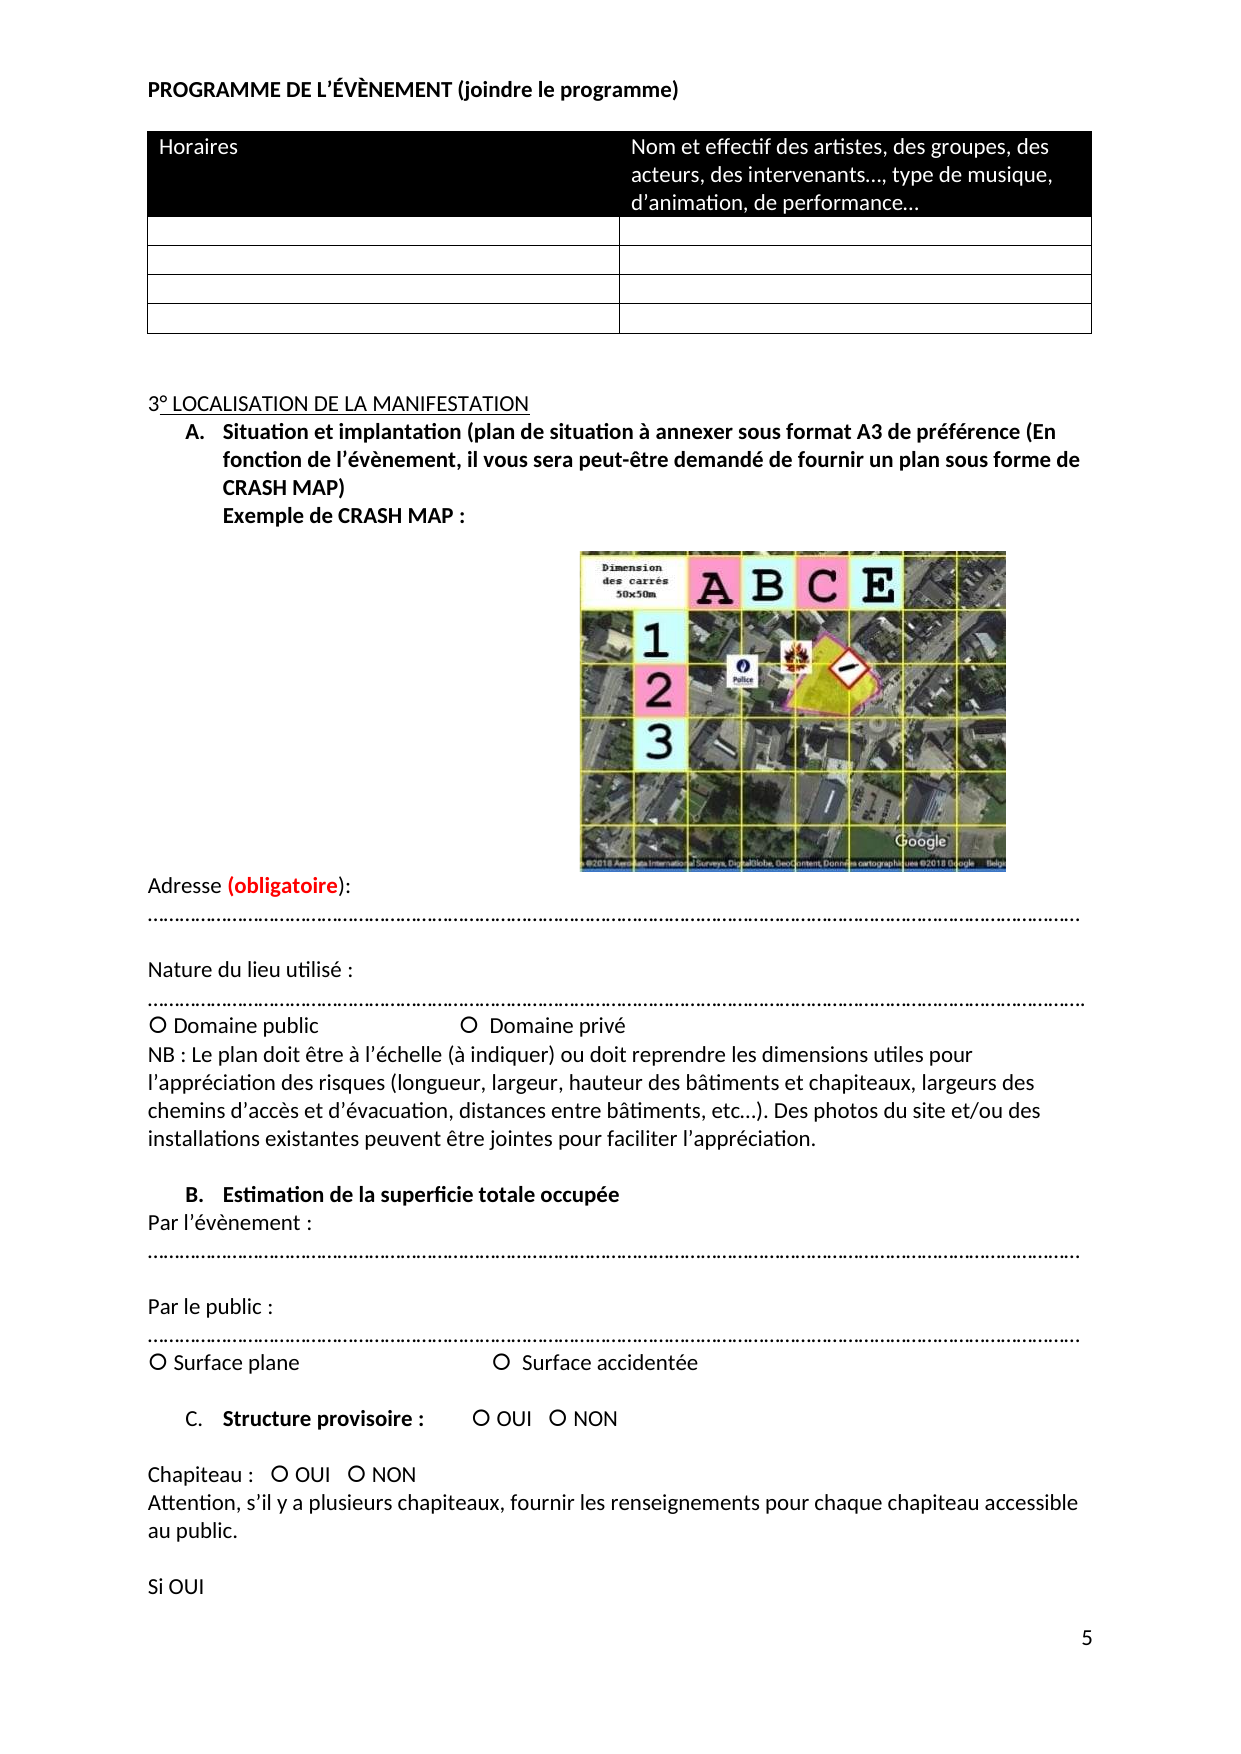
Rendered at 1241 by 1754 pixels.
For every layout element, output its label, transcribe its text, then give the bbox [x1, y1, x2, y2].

text PROGRAMME DE L’ÉVÈNEMENT (joindre le programme) [148, 75, 1092, 103]
table_cell [148, 246, 619, 274]
table_cell [620, 275, 1091, 303]
table_cell [148, 304, 619, 332]
list Structure provisoire :  OUI  NON [185, 1404, 1092, 1432]
table_cell [148, 275, 619, 303]
text Par l’évènement : …………………………………………………………………………………………………………………………………………………………… [148, 1208, 1092, 1264]
text  Surface plane  Surface accidentée [148, 1348, 1092, 1376]
list Exemple de CRASH MAP : [223, 502, 1092, 529]
table_cell [620, 304, 1091, 332]
text 3° LOCALISATION DE LA MANIFESTATION [148, 389, 1092, 417]
text  Domaine public  Domaine privé [148, 1012, 1092, 1040]
text Par le public : …………………………………………………………………………………………………………………………………………………………… [148, 1292, 1092, 1348]
list Situation et implantation (plan de situation à annexer sous format A3 de préférence (En fonction de l’évènement, il vous sera peut-être demandé de fournir un plan sous forme de CRASH MAP) [185, 417, 1092, 502]
text Si OUI [148, 1572, 1092, 1600]
text NB : Le plan doit être à l’échelle (à indiquer) ou doit reprendre les dimensions utiles pour l’appréciation des risques (longueur, largeur, hauteur des bâtiments et chapiteaux, largeurs des chemins d’accès et d’évacuation, distances entre bâtiments, etc…). Des photos du site et/ou des installations existantes peuvent être jointes pour faciliter l’appréciation. [148, 1040, 1092, 1152]
list Estimation de la superficie totale occupée [185, 1180, 1092, 1208]
table_header Nom et effectif des artistes, des groupes, des acteurs, des intervenants…, type de musique, d’animation, de performance… [620, 132, 1091, 216]
table_cell [620, 246, 1091, 274]
table_cell [148, 217, 619, 245]
text Adresse (obligatoire): …………………………………………………………………………………………………………………………………………………………… [148, 872, 1092, 928]
text Chapiteau :  OUI  NON [148, 1460, 1092, 1488]
text Nature du lieu utilisé : ……………………………………………………………………………………………………………………………………………………………. [148, 956, 1092, 1012]
text Attention, s’il y a plusieurs chapiteaux, fournir les renseignements pour chaque chapiteau accessible au public. [148, 1488, 1092, 1544]
table_header Horaires [148, 132, 619, 216]
table_cell [620, 217, 1091, 245]
